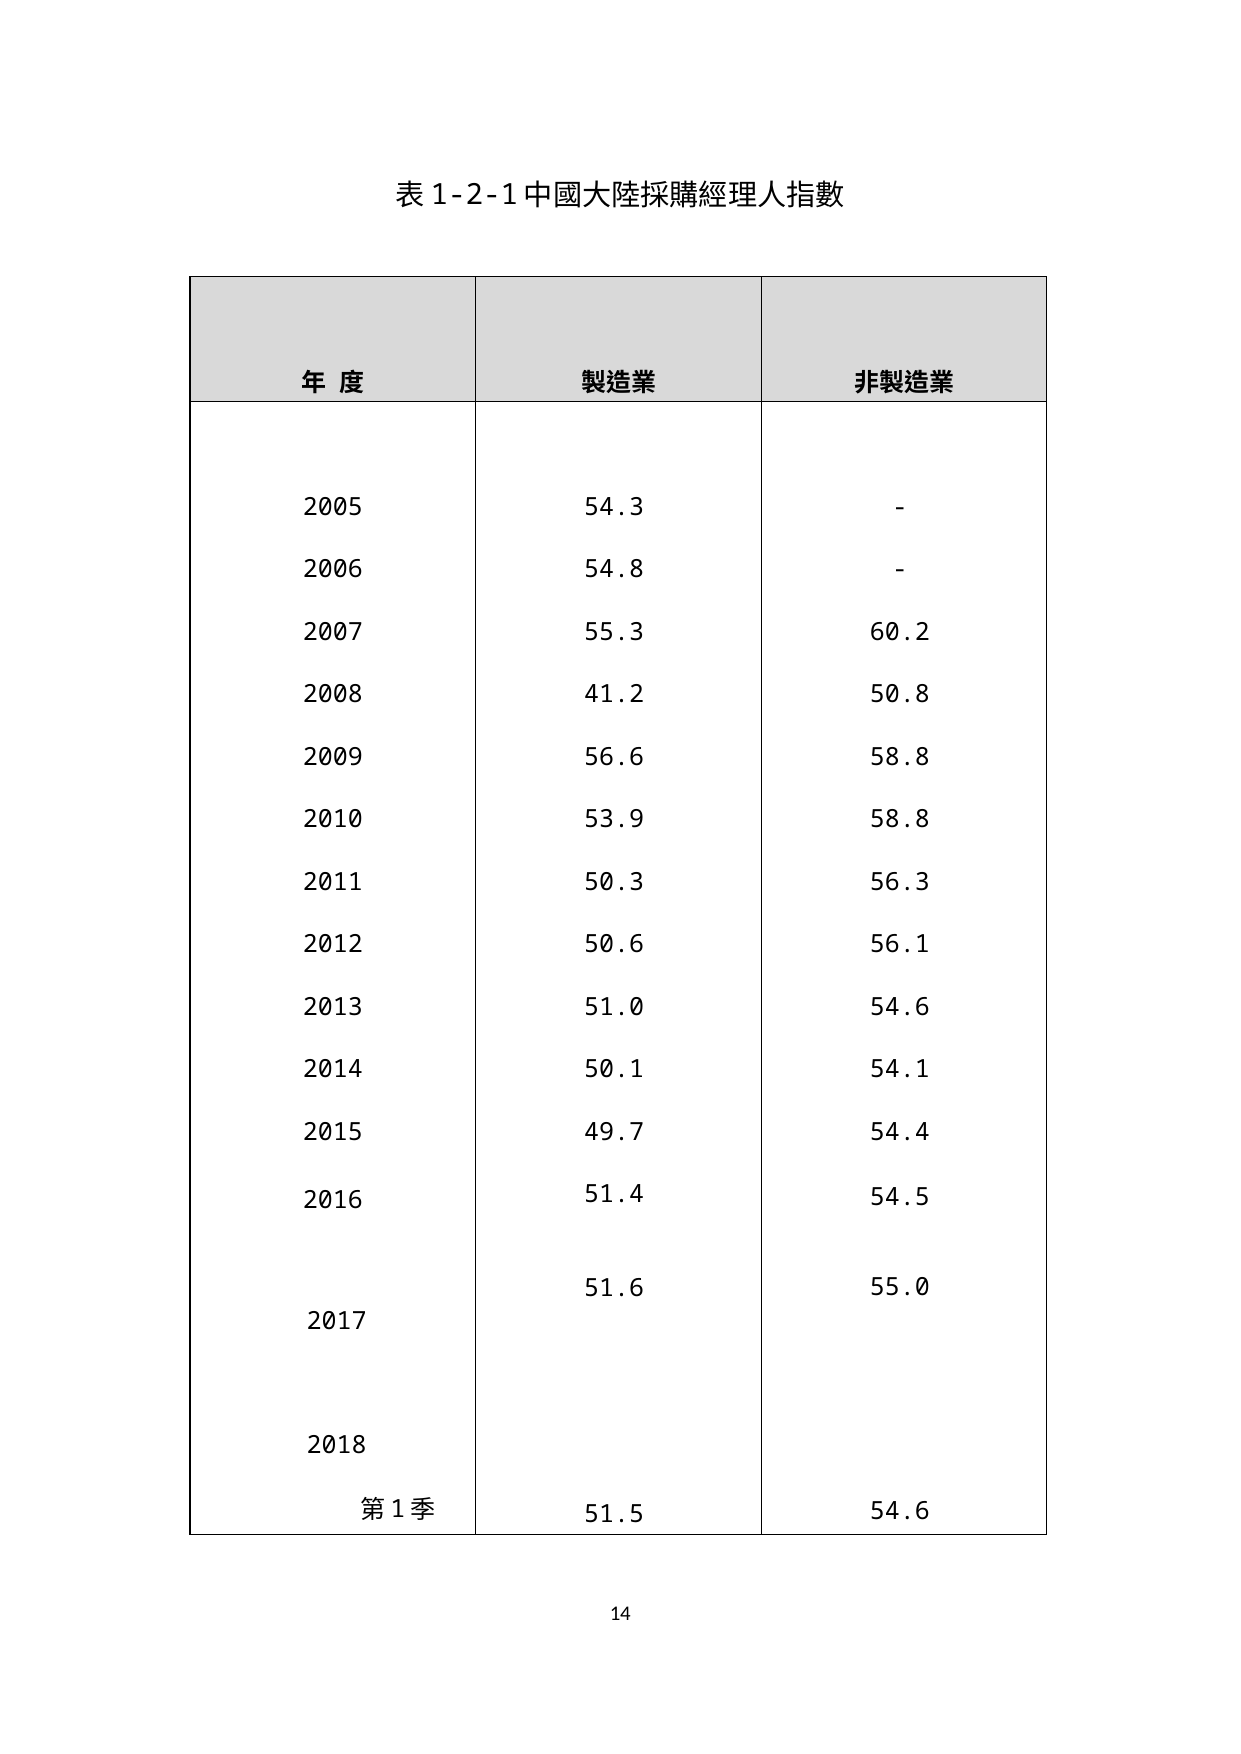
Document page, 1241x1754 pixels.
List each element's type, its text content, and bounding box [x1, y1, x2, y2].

table_cell 58.8 [762, 714, 1046, 776]
table_header 非製造業 [762, 277, 1046, 401]
table_cell 2006 [191, 526, 475, 589]
table_cell 2011 [191, 839, 475, 901]
table_cell 54.3 [476, 402, 761, 526]
table_cell 50.3 [476, 839, 761, 901]
table_cell 54.6 [762, 964, 1046, 1026]
table_cell 51.0 [476, 964, 761, 1026]
table_cell 51.4 51.6 51.5 [476, 1151, 761, 1534]
table_cell 54.1 [762, 1026, 1046, 1089]
table_cell 50.1 [476, 1026, 761, 1089]
table_cell 54.4 [762, 1089, 1046, 1151]
table_cell 58.8 [762, 776, 1046, 839]
table_cell 54.8 [476, 526, 761, 589]
table_cell 41.2 [476, 651, 761, 714]
table_cell 49.7 [476, 1089, 761, 1151]
table_cell 56.3 [762, 839, 1046, 901]
table_cell 56.6 [476, 714, 761, 776]
table_cell - [762, 402, 1046, 526]
table_cell 2014 [191, 1026, 475, 1089]
table_cell 2009 [191, 714, 475, 776]
table_cell 2015 [191, 1089, 475, 1151]
table_cell 2007 [191, 589, 475, 651]
table_cell 50.6 [476, 901, 761, 964]
table_cell 50.8 [762, 651, 1046, 714]
table_cell 2008 [191, 651, 475, 714]
table_cell - [762, 526, 1046, 589]
table_cell 53.9 [476, 776, 761, 839]
table_cell 56.1 [762, 901, 1046, 964]
table_cell 2012 [191, 901, 475, 964]
table_cell 2016 2017 2018 第1季 [191, 1151, 475, 1534]
table_cell 54.5 55.0 54.6 [762, 1151, 1046, 1534]
table_cell 55.3 [476, 589, 761, 651]
table_cell 2010 [191, 776, 475, 839]
table_header 年 度 [191, 277, 475, 401]
table_cell 2005 [191, 402, 475, 526]
table_header 製造業 [476, 277, 761, 401]
table_cell 60.2 [762, 589, 1046, 651]
text 表1-2-1中國大陸採購經理人指數 [187, 151, 1053, 214]
table_cell 2013 [191, 964, 475, 1026]
